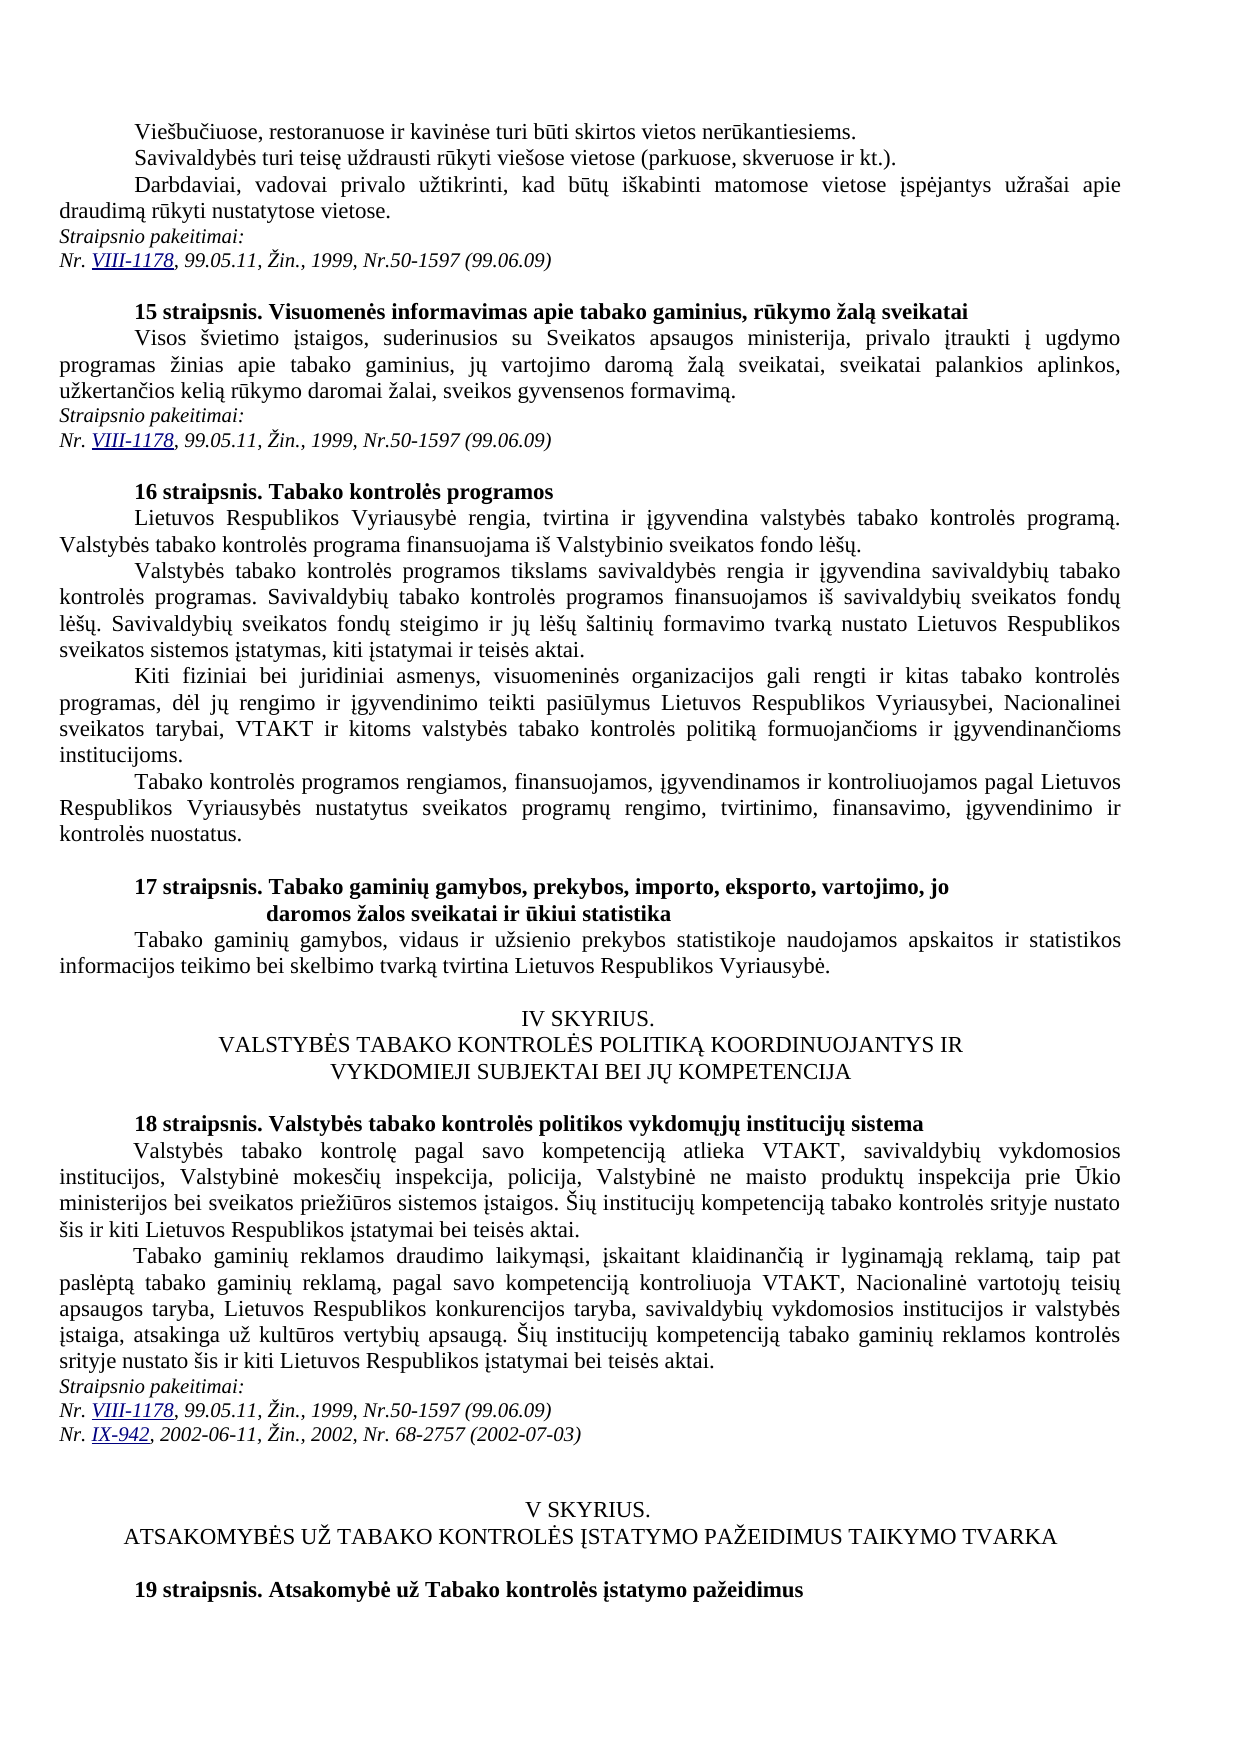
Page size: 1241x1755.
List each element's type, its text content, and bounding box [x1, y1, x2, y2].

text 16 straipsnis. Tabako kontrolės programos [59, 478, 1122, 504]
text Tabako kontrolės programos rengiamos, finansuojamos, įgyvendinamos ir kontroliuojamos pagal Lietuvos Respublikos Vyriausybės nustatytus sveikatos programų rengimo, tvirtinimo, finansavimo, įgyvendinimo ir kontrolės nuostatus. [59, 768, 1122, 847]
text IV SKYRIUS. [59, 1005, 1122, 1031]
text Tabako gaminių reklamos draudimo laikymąsi, įskaitant klaidinančią ir lyginamąją reklamą, taip pat paslėptą tabako gaminių reklamą, pagal savo kompetenciją kontroliuoja VTAKT, Nacionalinė vartotojų teisių apsaugos taryba, Lietuvos Respublikos konkurencijos taryba, savivaldybių vykdomosios institucijos ir valstybės įstaiga, atsakinga už kultūros vertybių apsaugą. Šių institucijų kompetenciją tabako gaminių reklamos kontrolės srityje nustato šis ir kiti Lietuvos Respublikos įstatymai bei teisės aktai. [59, 1242, 1122, 1374]
text Valstybės tabako kontrolės programos tikslams savivaldybės rengia ir įgyvendina savivaldybių tabako kontrolės programas. Savivaldybių tabako kontrolės programos finansuojamos iš savivaldybių sveikatos fondų lėšų. Savivaldybių sveikatos fondų steigimo ir jų lėšų šaltinių formavimo tvarką nustato Lietuvos Respublikos sveikatos sistemos įstatymas, kiti įstatymai ir teisės aktai. [59, 557, 1122, 662]
text 19 straipsnis. Atsakomybė už Tabako kontrolės įstatymo pažeidimus [59, 1576, 1122, 1602]
text Lietuvos Respublikos Vyriausybė rengia, tvirtina ir įgyvendina valstybės tabako kontrolės programą. Valstybės tabako kontrolės programa finansuojama iš Valstybinio sveikatos fondo lėšų. [59, 504, 1122, 557]
text Savivaldybės turi teisę uždrausti rūkyti viešose vietose (parkuose, skveruose ir kt.). [59, 144, 1122, 171]
text Tabako gaminių gamybos, vidaus ir užsienio prekybos statistikoje naudojamos apskaitos ir statistikos informacijos teikimo bei skelbimo tvarką tvirtina Lietuvos Respublikos Vyriausybė. [59, 926, 1122, 979]
text Straipsnio pakeitimai: [59, 223, 1122, 248]
text Nr. IX-942, 2002-06-11, Žin., 2002, Nr. 68-2757 (2002-07-03) [59, 1422, 1122, 1446]
text Darbdaviai, vadovai privalo užtikrinti, kad būtų iškabinti matomose vietose įspėjantys užrašai apie draudimą rūkyti nustatytose vietose. [59, 171, 1122, 223]
text Straipsnio pakeitimai: [59, 1374, 1122, 1398]
text Valstybės tabako kontrolę pagal savo kompetenciją atlieka VTAKT, savivaldybių vykdomosios institucijos, Valstybinė mokesčių inspekcija, policija, Valstybinė ne maisto produktų inspekcija prie Ūkio ministerijos bei sveikatos priežiūros sistemos įstaigos. Šių institucijų kompetenciją tabako kontrolės srityje nustato šis ir kiti Lietuvos Respublikos įstatymai bei teisės aktai. [59, 1137, 1122, 1242]
text daromos žalos sveikatai ir ūkiui statistika [59, 899, 1122, 926]
text Straipsnio pakeitimai: [59, 403, 1122, 427]
text VALSTYBĖS TABAKO KONTROLĖS POLITIKĄ KOORDINUOJANTYS IR [59, 1031, 1122, 1058]
text Visos švietimo įstaigos, suderinusios su Sveikatos apsaugos ministerija, privalo įtraukti į ugdymo programas žinias apie tabako gaminius, jų vartojimo daromą žalą sveikatai, sveikatai palankios aplinkos, užkertančios kelią rūkymo daromai žalai, sveikos gyvensenos formavimą. [59, 324, 1122, 403]
text Kiti fiziniai bei juridiniai asmenys, visuomeninės organizacijos gali rengti ir kitas tabako kontrolės programas, dėl jų rengimo ir įgyvendinimo teikti pasiūlymus Lietuvos Respublikos Vyriausybei, Nacionalinei sveikatos tarybai, VTAKT ir kitoms valstybės tabako kontrolės politiką formuojančioms ir įgyvendinančioms institucijoms. [59, 662, 1122, 768]
text VYKDOMIEJI SUBJEKTAI BEI JŲ KOMPETENCIJA [59, 1058, 1122, 1084]
text 17 straipsnis. Tabako gaminių gamybos, prekybos, importo, eksporto, vartojimo, jo [59, 873, 1122, 899]
text 18 straipsnis. Valstybės tabako kontrolės politikos vykdomųjų institucijų sistema [134, 1110, 1122, 1137]
text V SKYRIUS. [59, 1497, 1122, 1523]
text 15 straipsnis. Visuomenės informavimas apie tabako gaminius, rūkymo žalą sveikatai [134, 298, 1122, 324]
text Viešbučiuose, restoranuose ir kavinėse turi būti skirtos vietos nerūkantiesiems. [59, 118, 1122, 144]
text Nr. VIII-1178, 99.05.11, Žin., 1999, Nr.50-1597 (99.06.09) [59, 1398, 1122, 1422]
text Nr. VIII-1178, 99.05.11, Žin., 1999, Nr.50-1597 (99.06.09) [59, 427, 1122, 452]
text Nr. VIII-1178, 99.05.11, Žin., 1999, Nr.50-1597 (99.06.09) [59, 248, 1122, 272]
text ATSAKOMYBĖS UŽ TABAKO KONTROLĖS ĮSTATYMO PAŽEIDIMUS TAIKYMO TVARKA [59, 1523, 1122, 1549]
